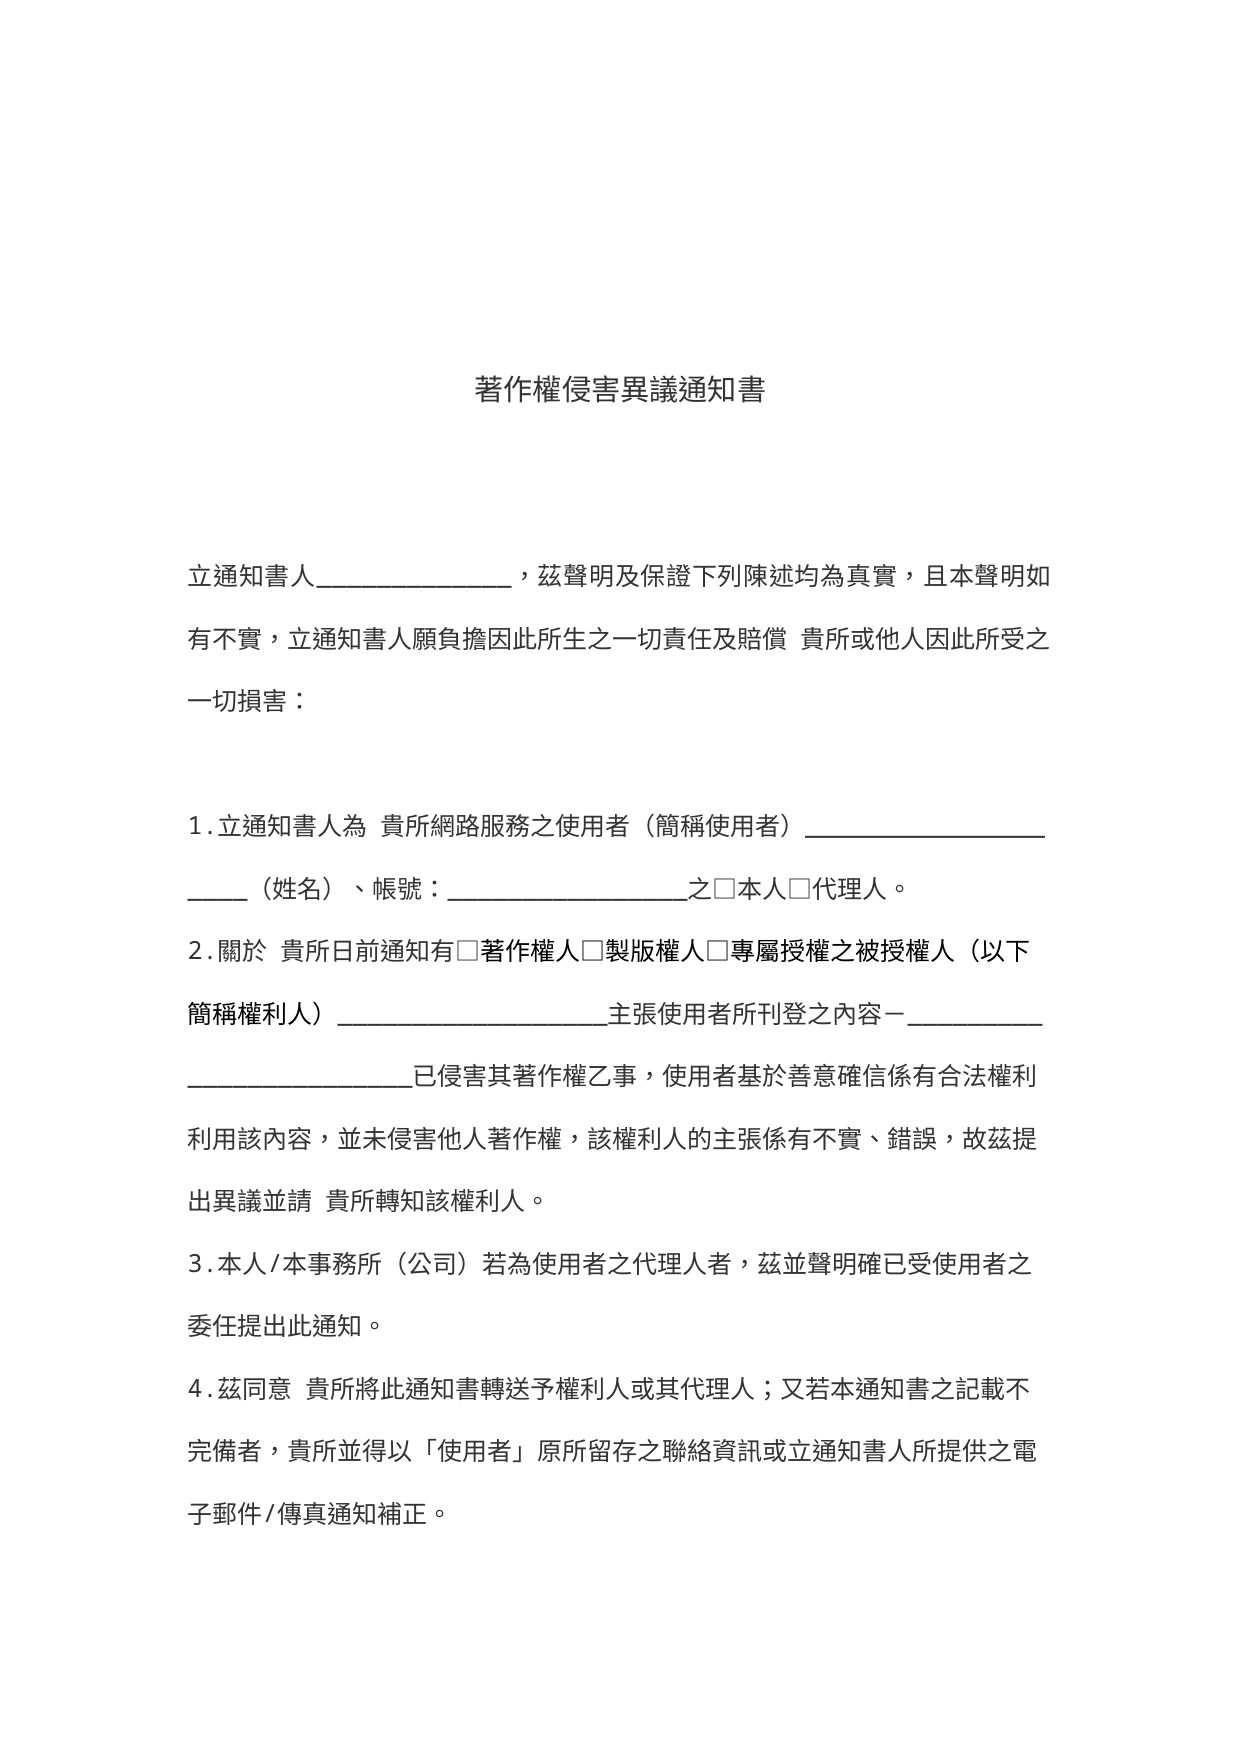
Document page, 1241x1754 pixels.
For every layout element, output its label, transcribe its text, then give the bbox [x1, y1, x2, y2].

text 1.立通知書人為 貴所網路服務之使用者（簡稱使用者）____________________（姓名）、帳號：________________之□本人□代理人。 2.關於 貴所日前通知有□著作權人□製版權人□專屬授權之被授權人（以下簡稱權利人）__________________主張使用者所刊登之內容－________________________已侵害其著作權乙事，使用者基於善意確信係有合法權利利用該內容，並未侵害他人著作權，該權利人的主張係有不實、錯誤，故茲提出異議並請 貴所轉知該權利人。 3.本人/本事務所（公司）若為使用者之代理人者，茲並聲明確已受使用者之委任提出此通知。 4.茲同意 貴所將此通知書轉送予權利人或其代理人；又若本通知書之記載不完備者，貴所並得以「使用者」原所留存之聯絡資訊或立通知書人所提供之電子郵件/傳真通知補正。 [187, 783, 1053, 1533]
text 著作權侵害異議通知書 [187, 346, 1053, 408]
text 立通知書人_____________，茲聲明及保證下列陳述均為真實，且本聲明如有不實，立通知書人願負擔因此所生之一切責任及賠償 貴所或他人因此所受之一切損害： [187, 471, 1053, 721]
